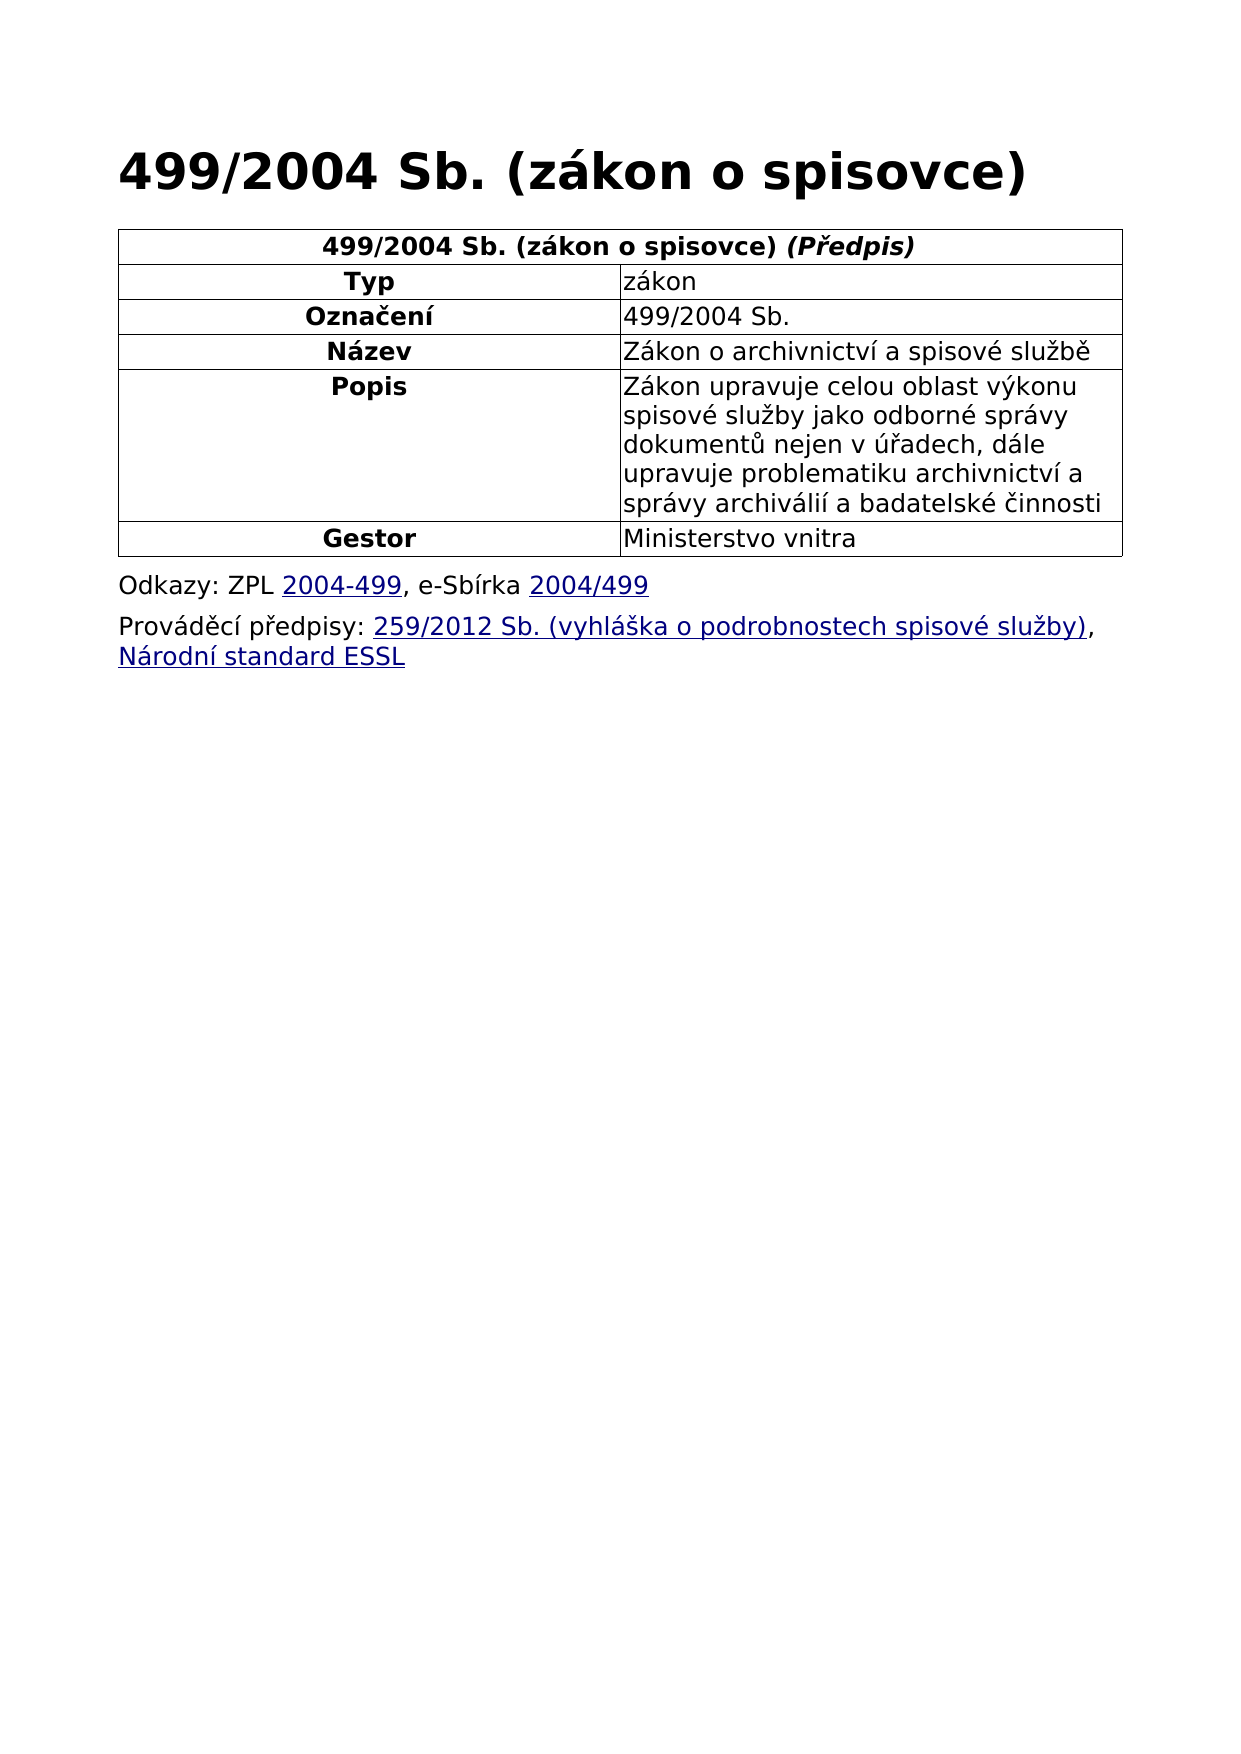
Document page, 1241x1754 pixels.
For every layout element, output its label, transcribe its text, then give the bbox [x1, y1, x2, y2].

table_cell zákon [621, 265, 1122, 299]
table_cell Zákon upravuje celou oblast výkonu spisové služby jako odborné správy dokumentů nejen v úřadech, dále upravuje problematiku archivnictví a správy archiválií a badatelské činnosti [621, 370, 1122, 521]
table_cell Ministerstvo vnitra [621, 522, 1122, 556]
table_cell Název [119, 335, 620, 369]
text Odkazy: ZPL 2004-499, e-Sbírka 2004/499 [118, 571, 1122, 600]
table_header 499/2004 Sb. (zákon o spisovce) (Předpis) [119, 230, 1122, 264]
table_cell Popis [119, 370, 620, 521]
table_cell Zákon o archivnictví a spisové službě [621, 335, 1122, 369]
table_cell Označení [119, 300, 620, 334]
table_cell Typ [119, 265, 620, 299]
table_cell 499/2004 Sb. [621, 300, 1122, 334]
subtitle 499/2004 Sb. (zákon o spisovce) [118, 143, 1122, 201]
table_cell Gestor [119, 522, 620, 556]
text Prováděcí předpisy: 259/2012 Sb. (vyhláška o podrobnostech spisové služby), Národní standard ESSL [118, 612, 1122, 671]
